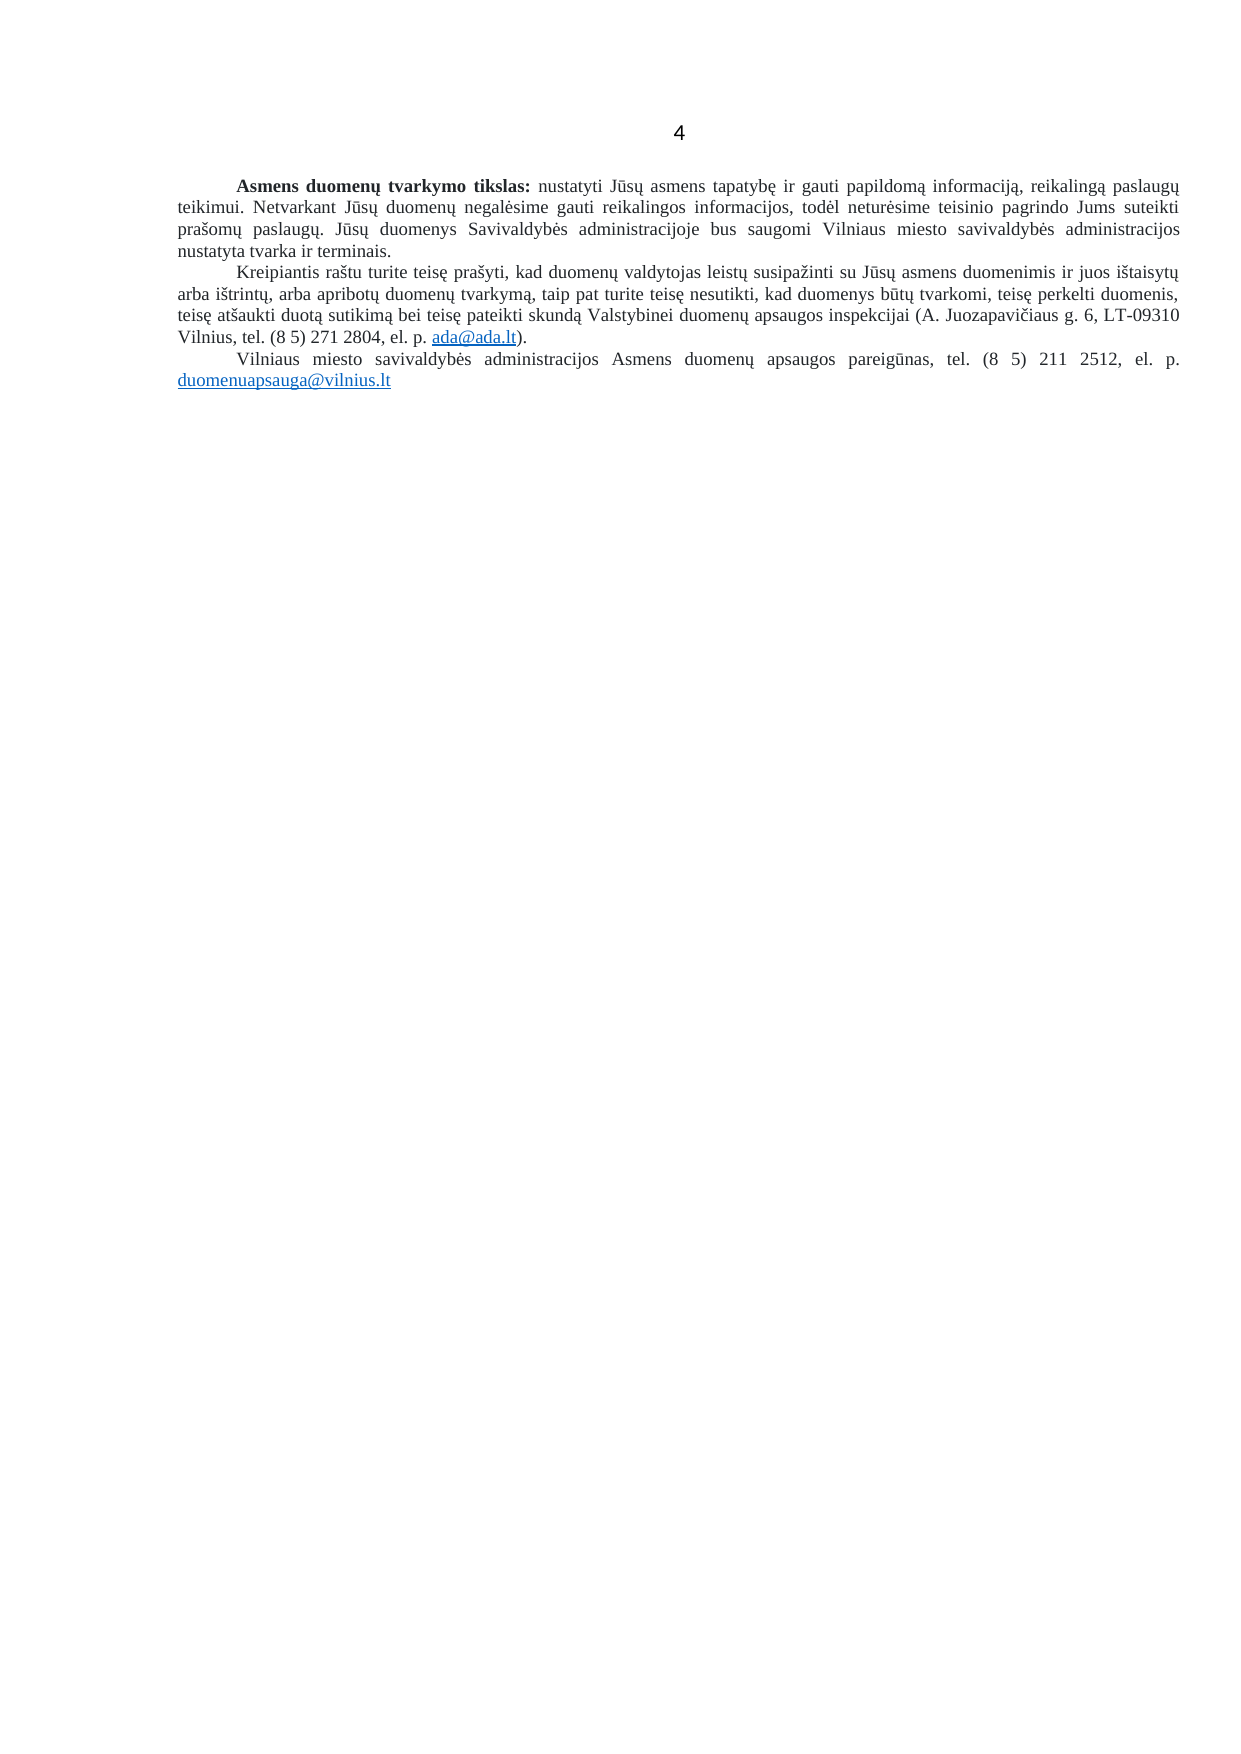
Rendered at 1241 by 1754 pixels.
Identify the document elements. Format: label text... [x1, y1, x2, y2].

text Asmens duomenų tvarkymo tikslas: nustatyti Jūsų asmens tapatybę ir gauti papildomą informaciją, reikalingą paslaugų teikimui. Netvarkant Jūsų duomenų negalėsime gauti reikalingos informacijos, todėl neturėsime teisinio pagrindo Jums suteikti prašomų paslaugų. Jūsų duomenys Savivaldybės administracijoje bus saugomi Vilniaus miesto savivaldybės administracijos nustatyta tvarka ir terminais. [177, 175, 1181, 261]
text Kreipiantis raštu turite teisę prašyti, kad duomenų valdytojas leistų susipažinti su Jūsų asmens duomenimis ir juos ištaisytų arba ištrintų, arba apribotų duomenų tvarkymą, taip pat turite teisę nesutikti, kad duomenys būtų tvarkomi, teisę perkelti duomenis, teisę atšaukti duotą sutikimą bei teisę pateikti skundą Valstybinei duomenų apsaugos inspekcijai (A. Juozapavičiaus g. 6, LT-09310 Vilnius, tel. (8 5) 271 2804, el. p. ada@ada.lt). [177, 261, 1181, 347]
text Vilniaus miesto savivaldybės administracijos Asmens duomenų apsaugos pareigūnas, tel. (8 5) 211 2512, el. p. duomenuapsauga@vilnius.lt [177, 347, 1181, 391]
